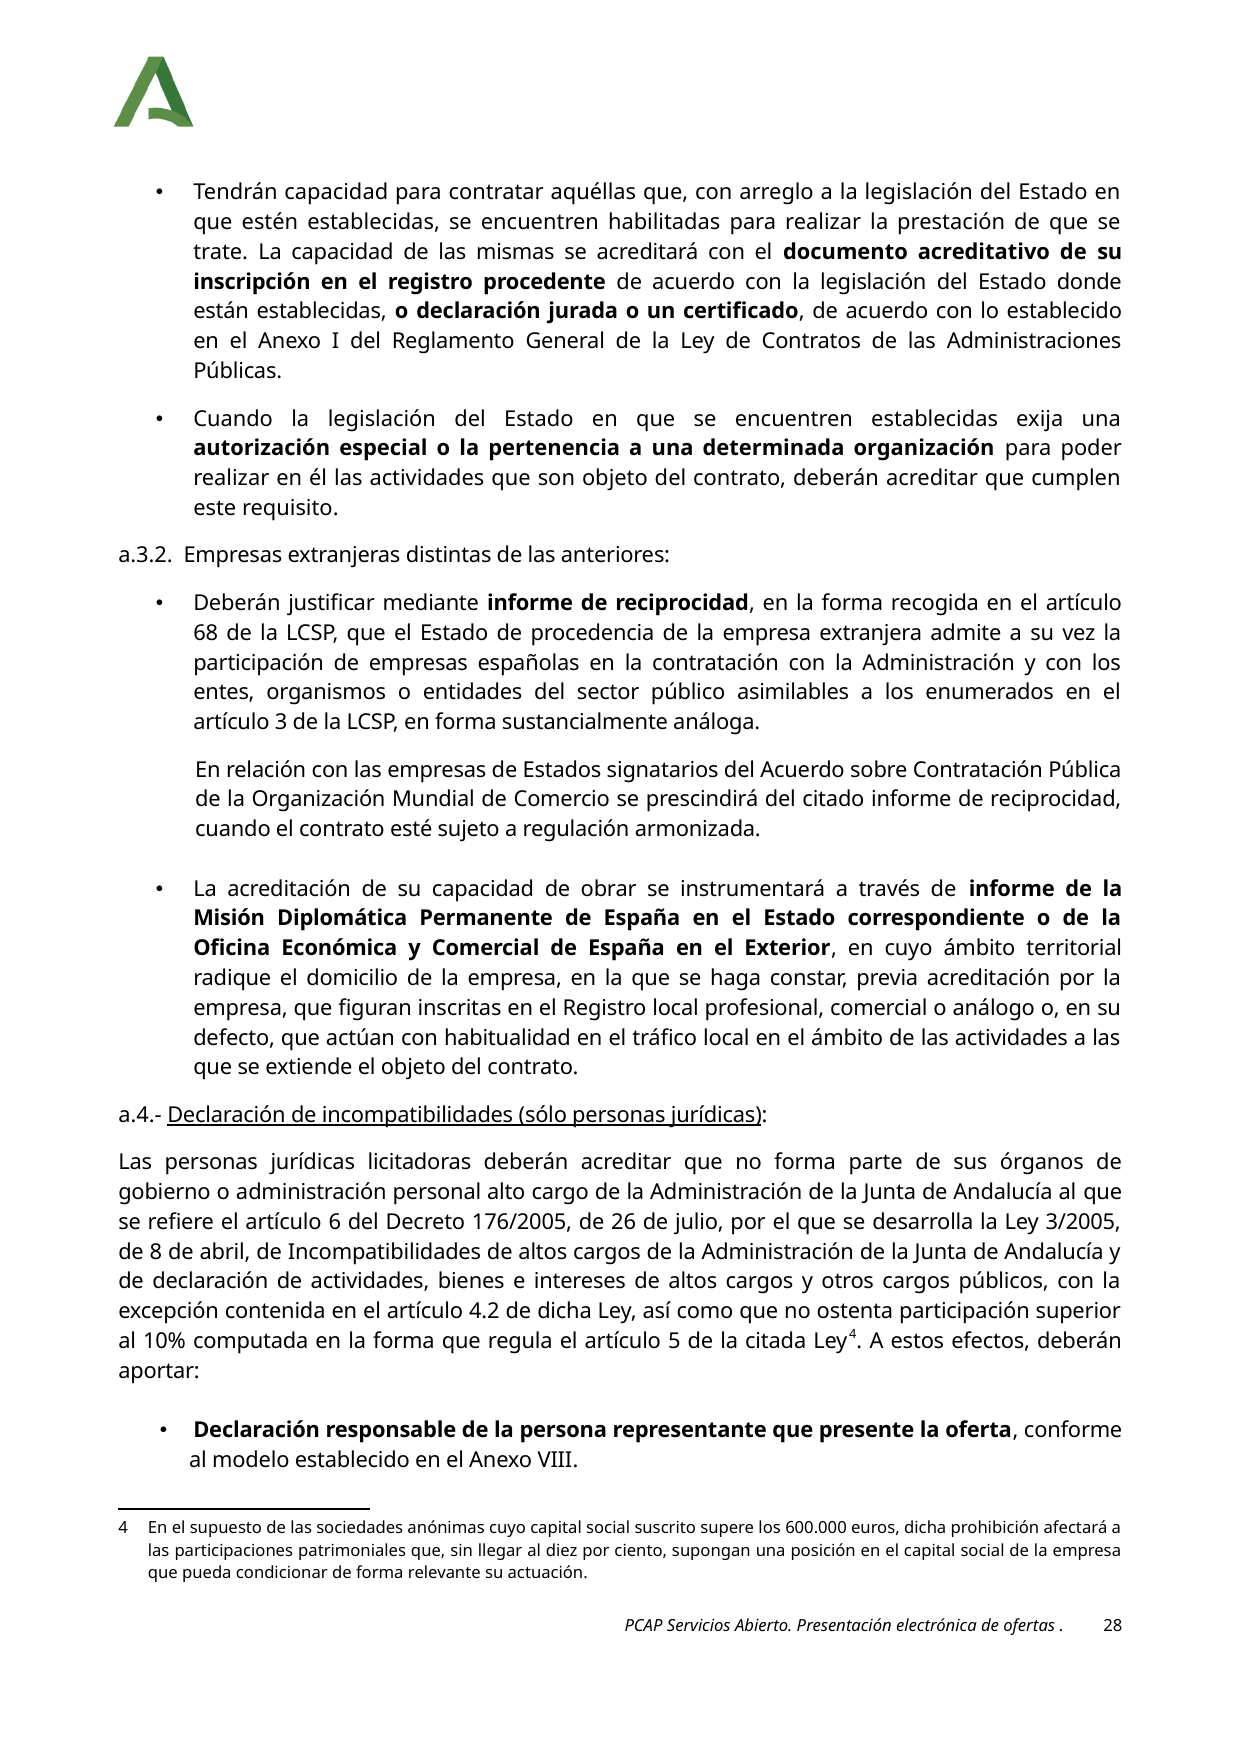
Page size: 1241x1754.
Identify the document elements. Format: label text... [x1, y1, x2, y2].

list Deberán justificar mediante informe de reciprocidad, en la forma recogida en el artículo 68 de la LCSP, que el Estado de procedencia de la empresa extranjera admite a su vez la participación de empresas españolas en la contratación con la Administración y con los entes, organismos o entidades del sector público asimilables a los enumerados en el artículo 3 de la LCSP, en forma sustancialmente análoga. [156, 587, 1122, 736]
list Tendrán capacidad para contratar aquéllas que, con arreglo a la legislación del Estado en que estén establecidas, se encuentren habilitadas para realizar la prestación de que se trate. La capacidad de las mismas se acreditará con el documento acreditativo de su inscripción en el registro procedente de acuerdo con la legislación del Estado donde están establecidas, o declaración jurada o un certificado, de acuerdo con lo establecido en el Anexo I del Reglamento General de la Ley de Contratos de las Administraciones Públicas. [156, 176, 1122, 385]
text a.4.- Declaración de incompatibilidades (sólo personas jurídicas): [118, 1099, 1122, 1128]
picture [109, 52, 198, 131]
list Cuando la legislación del Estado en que se encuentren establecidas exija una autorización especial o la pertenencia a una determinada organización para poder realizar en él las actividades que son objeto del contrato, deberán acreditar que cumplen este requisito. [156, 403, 1122, 522]
list En el supuesto de las sociedades anónimas cuyo capital social suscrito supere los 600.000 euros, dicha prohibición afectará a las participaciones patrimoniales que, sin llegar al diez por ciento, supongan una posición en el capital social de la empresa que pueda condicionar de forma relevante su actuación. [118, 1516, 1122, 1584]
text a.3.2. Empresas extranjeras distintas de las anteriores: [118, 539, 1122, 569]
list Las personas jurídicas licitadoras deberán acreditar que no forma parte de sus órganos de gobierno o administración personal alto cargo de la Administración de la Junta de Andalucía al que se refiere el artículo 6 del Decreto 176/2005, de 26 de julio, por el que se desarrolla la Ley 3/2005, de 8 de abril, de Incompatibilidades de altos cargos de la Administración de la Junta de Andalucía y de declaración de actividades, bienes e intereses de altos cargos y otros cargos públicos, con la excepción contenida en el artículo 4.2 de dicha Ley, así como que no ostenta participación superior al 10% computada en la forma que regula el artículo 5 de la citada Ley. A estos efectos, deberán aportar: [83, 1146, 1122, 1384]
text En relación con las empresas de Estados signatarios del Acuerdo sobre Contratación Pública de la Organización Mundial de Comercio se prescindirá del citado informe de reciprocidad, cuando el contrato esté sujeto a regulación armonizada. [195, 754, 1122, 843]
list La acreditación de su capacidad de obrar se instrumentará a través de informe de la Misión Diplomática Permanente de España en el Estado correspondiente o de la Oficina Económica y Comercial de España en el Exterior, en cuyo ámbito territorial radique el domicilio de la empresa, en la que se haga constar, previa acreditación por la empresa, que figuran inscritas en el Registro local profesional, comercial o análogo o, en su defecto, que actúan con habitualidad en el tráfico local en el ámbito de las actividades a las que se extiende el objeto del contrato. [156, 872, 1122, 1081]
list Declaración responsable de la persona representante que presente la oferta, conforme al modelo establecido en el Anexo VIII. [159, 1414, 1122, 1474]
